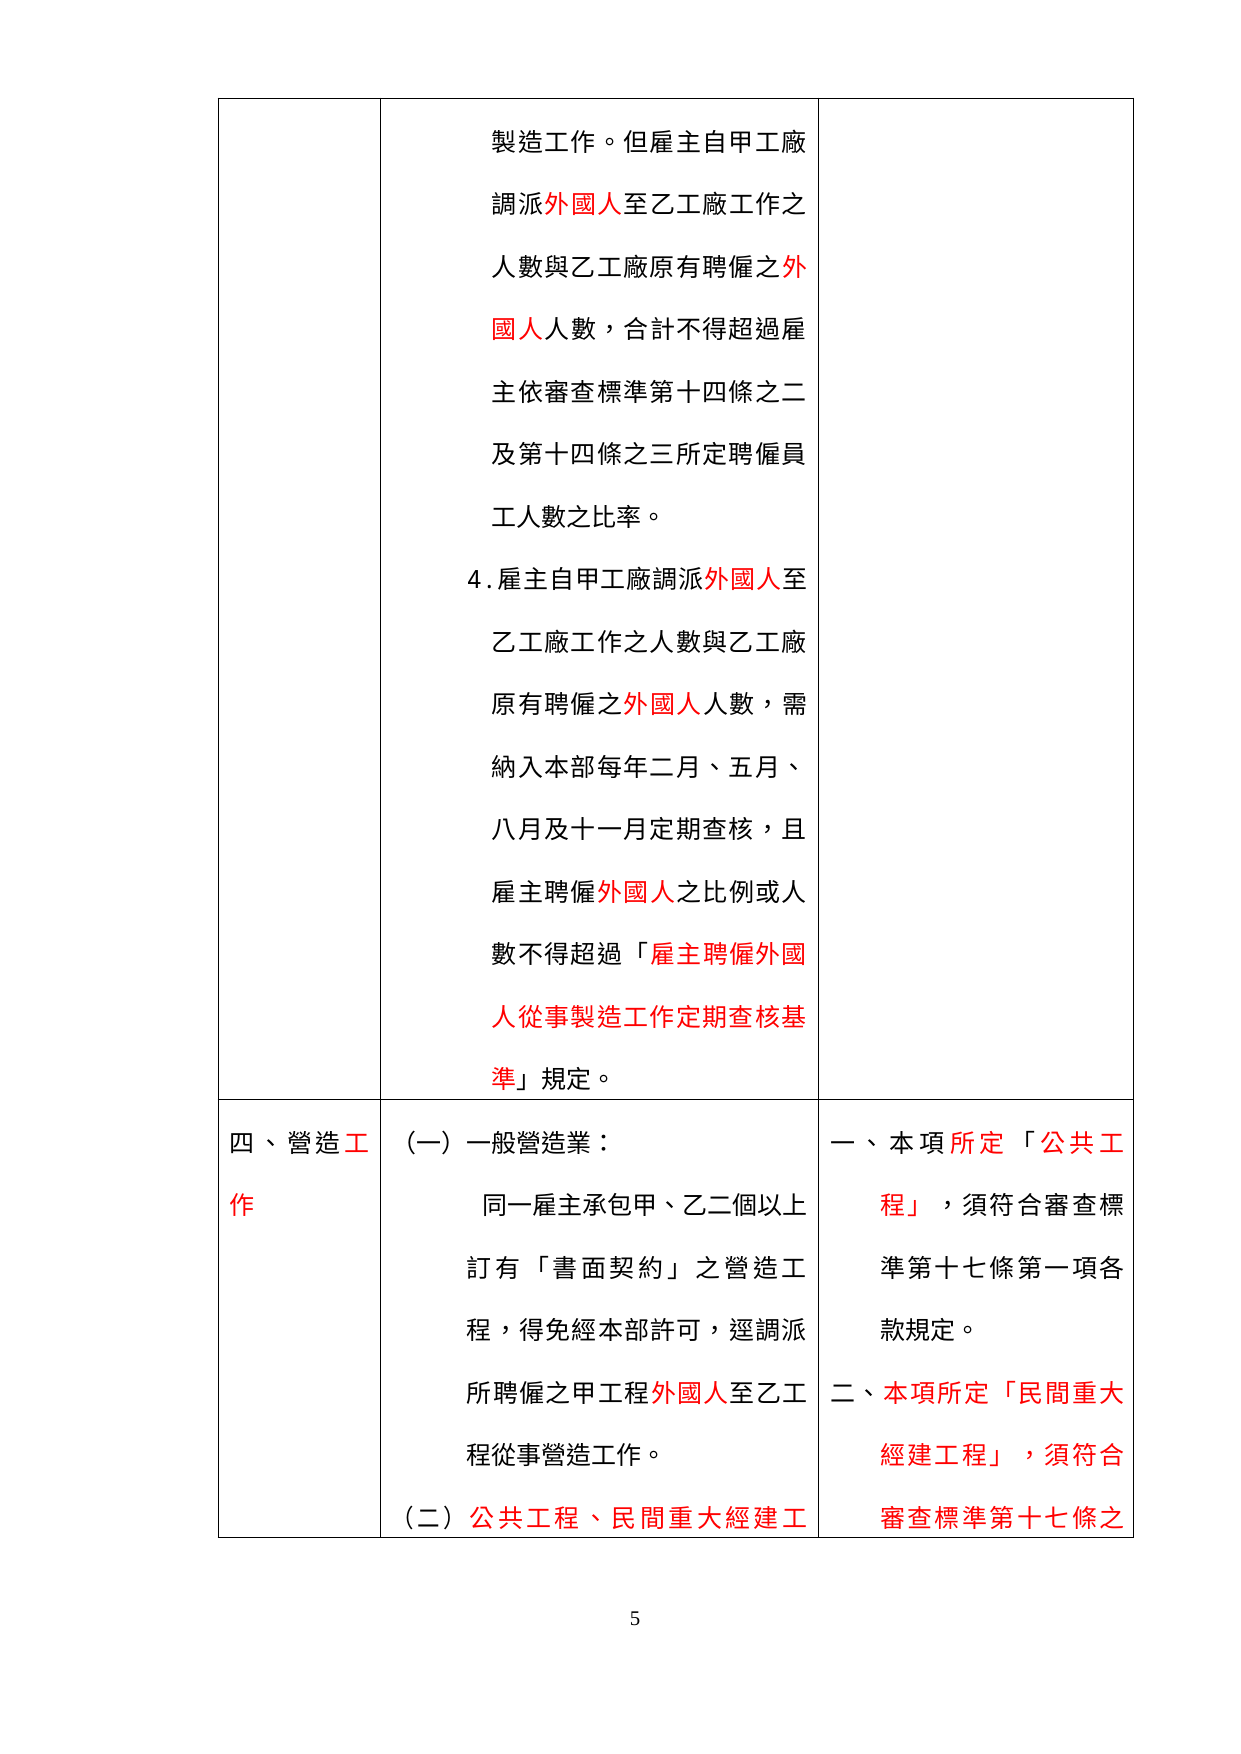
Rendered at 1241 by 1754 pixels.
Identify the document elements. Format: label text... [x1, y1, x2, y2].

table_cell （一）一般營造業： 同一雇主承包甲、乙二個以上訂有「書面契約」之營造工程，得免經本部許可，逕調派所聘僱之甲工程外國人至乙工程從事營造工作。 （二）公共工程、民間重大經建工 [381, 1100, 818, 1537]
table_cell 製造工作。但雇主自甲工廠調派外國人至乙工廠工作之人數與乙工廠原有聘僱之外國人人數，合計不得超過雇主依審查標準第十四條之二及第十四條之三所定聘僱員工人數之比率。 4.雇主自甲工廠調派外國人至乙工廠工作之人數與乙工廠原有聘僱之外國人人數，需納入本部每年二月、五月、八月及十一月定期查核，且雇主聘僱外國人之比例或人數不得超過「雇主聘僱外國人從事製造工作定期查核基準」規定。 [381, 99, 818, 1098]
table_cell [219, 99, 380, 1098]
table_cell 四、營造工作 [219, 1100, 380, 1537]
table_cell 一、本項所定「公共工程」，須符合審查標準第十七條第一項各款規定。 二、本項所定「民間重大經建工程」，須符合審查標準第十七條之一第一項各款及第二項規定。 三、本項所定專案百億工程，須符合以下之資格條件之一： (一)一百零九年三月三十日以前，依以下資格條件，經本部專案 核定聘僱外國人： 由民間機構擔任雇主 者：經中央目的事業 主管機關認定之民間 機構投資重大經建工 程（以下簡稱民間計 畫工程），其計畫工 程總經費達新臺幣 一百億元以上，且計 畫期程達一年六個月 以上。 由與民間機構訂有書 面契約之個別工程得 標業者擔任雇主者： 符合前目之民間計畫 工程，其個別營造工 程契約總金額應達新 臺幣十億元以上，且 契約工程期限達一年 六個月以上。 由與政府機關或公營 事業機構訂有書面契 約之得標業者擔任雇 主者：承建屬政府機 關或公營事業機構發 包興建之重要建設工 程（以下簡稱政府計 畫工程），其計畫或 方案總經費經中央目 的事業主管機關核定 達新臺幣一百億元以 上，且其個別營造工 程契約總金額應達新 臺幣十億元以上，契 約工程期限達一年六 個月以上。 由公營事業機構擔任 雇主者：公營事業機 構主辦之政府計畫工 程，其計畫或方案總 經費經中央目的事業 主管機關核定達新臺 幣一百億元以上，且 其個別營造工程契約 總金額應達新臺幣十 億元以上，契約工程 期限達一年六個月以 上。 (二)於一百零九年三月三 十一日起至一百零九年八月一日止，依以下資格條件，經本部專案核定聘僱外國人： 由民間機構擔任雇主 者：民間計畫工程之 計畫工程總經費達新 臺幣一百億元以上， 且計畫期程達一年六 個月以上。 由與民間機構訂有書 面契約之個別工程得 標業者擔任雇主者： 符合前目之民間計畫 工程，其個別營造工 程契約總金額應達新 臺幣十億元以上，且 契約工程期限達一年 六個月以上。 由承建屬政府計畫工 程且訂有書面契約之 得標業者擔任雇主 者：政府計畫工程之 個別營造工程契約總 金額應達新臺幣十億 元以上，契約工程期 限達一年六個月上。 由公營事業機構擔任 雇主者：公營事業機 構主辦之政府計畫工 程，其個別營造工程 契約總金額應達新臺 幣十億元以上，契約 工程期限達一年六個 月以上。 四、本項所稱統籌申請外國人，指雇主依公共工程、民間重大經建工程、專案百億工程規定向本部申請引進外國人，再統籌分配外國人予各個別工程。 [819, 1100, 1133, 1537]
table_cell [819, 99, 1133, 1098]
